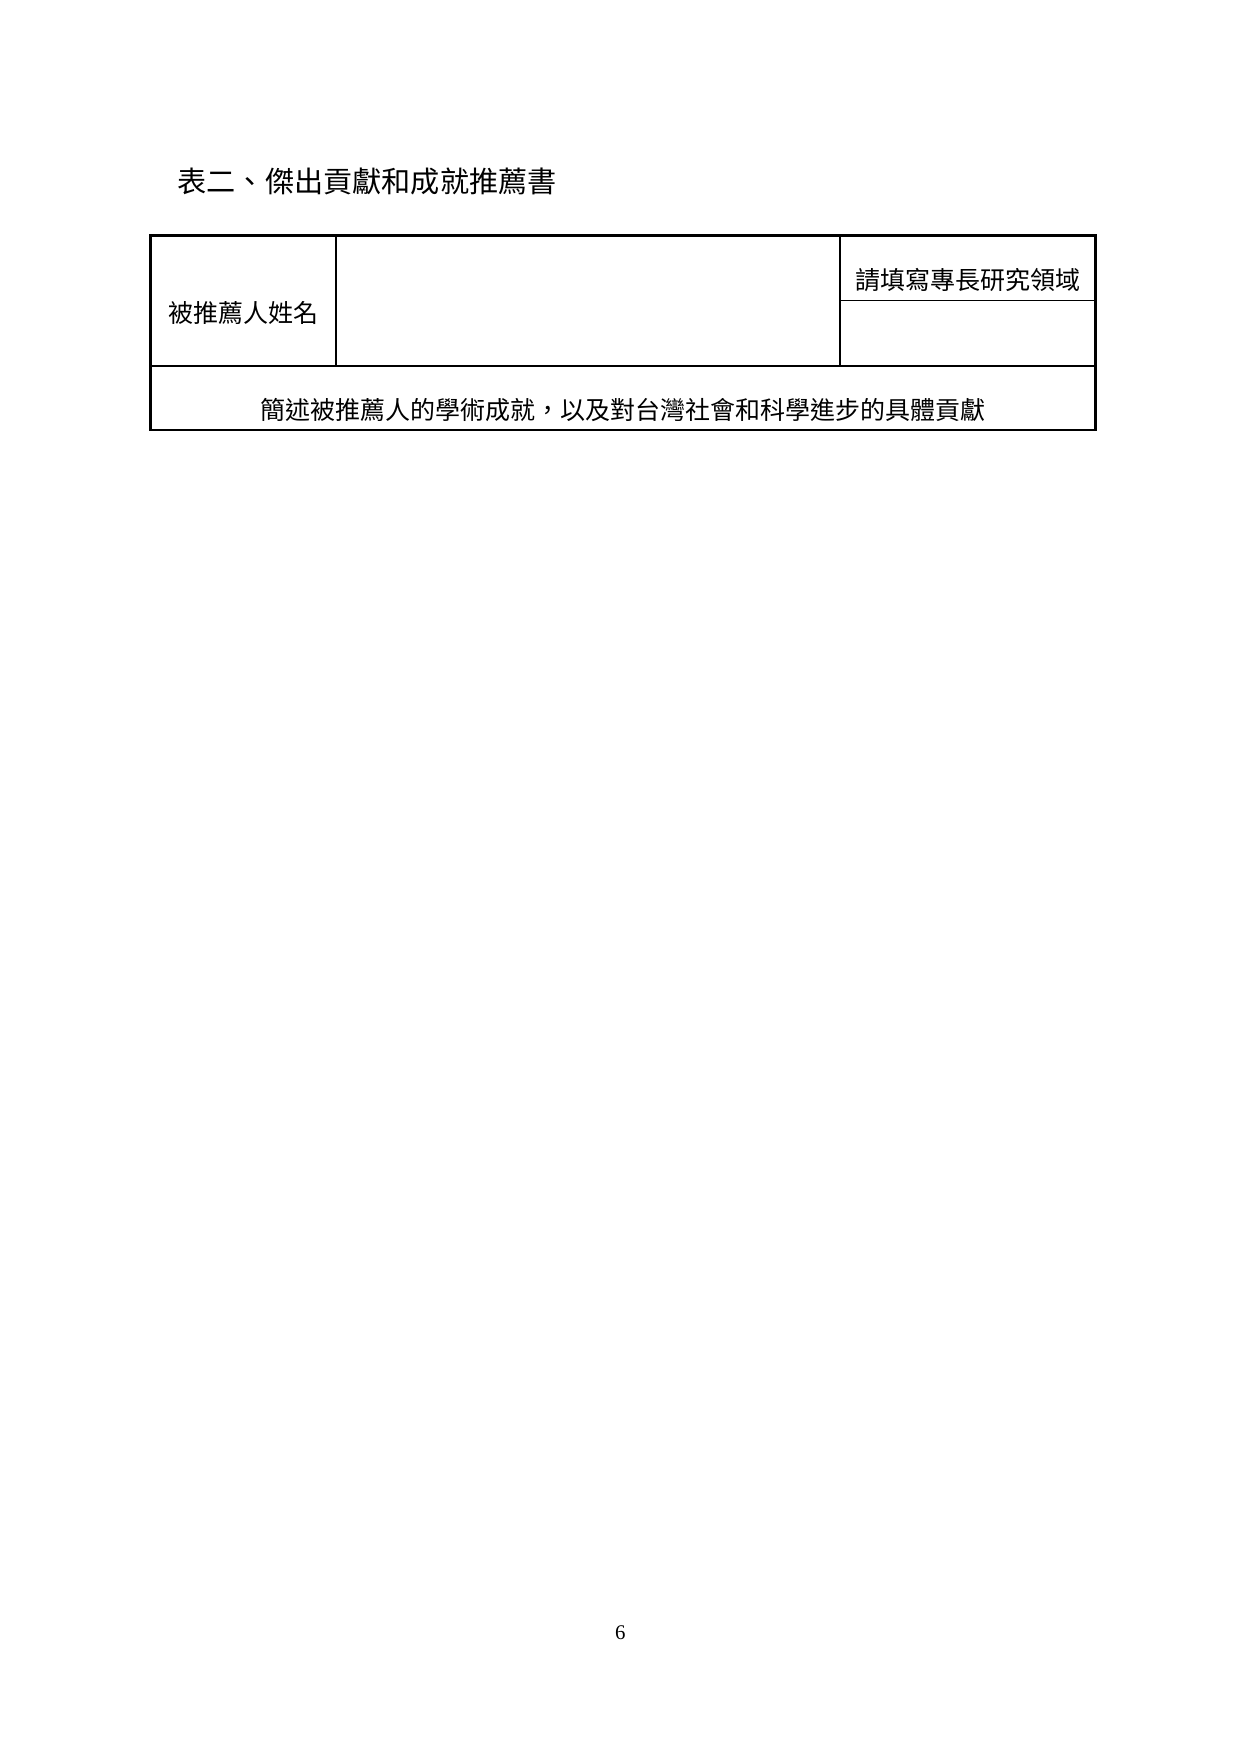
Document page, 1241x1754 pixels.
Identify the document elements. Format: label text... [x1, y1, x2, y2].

text 表二、傑出貢獻和成就推薦書 [177, 158, 1092, 201]
table_header 請填寫專長研究領域 [841, 237, 1094, 300]
table_cell 簡述被推薦人的學術成就，以及對台灣社會和科學進步的具體貢獻 [152, 367, 1094, 429]
table_header [337, 237, 839, 365]
table_cell [841, 301, 1094, 365]
table_header 被推薦人姓名 [152, 237, 335, 365]
